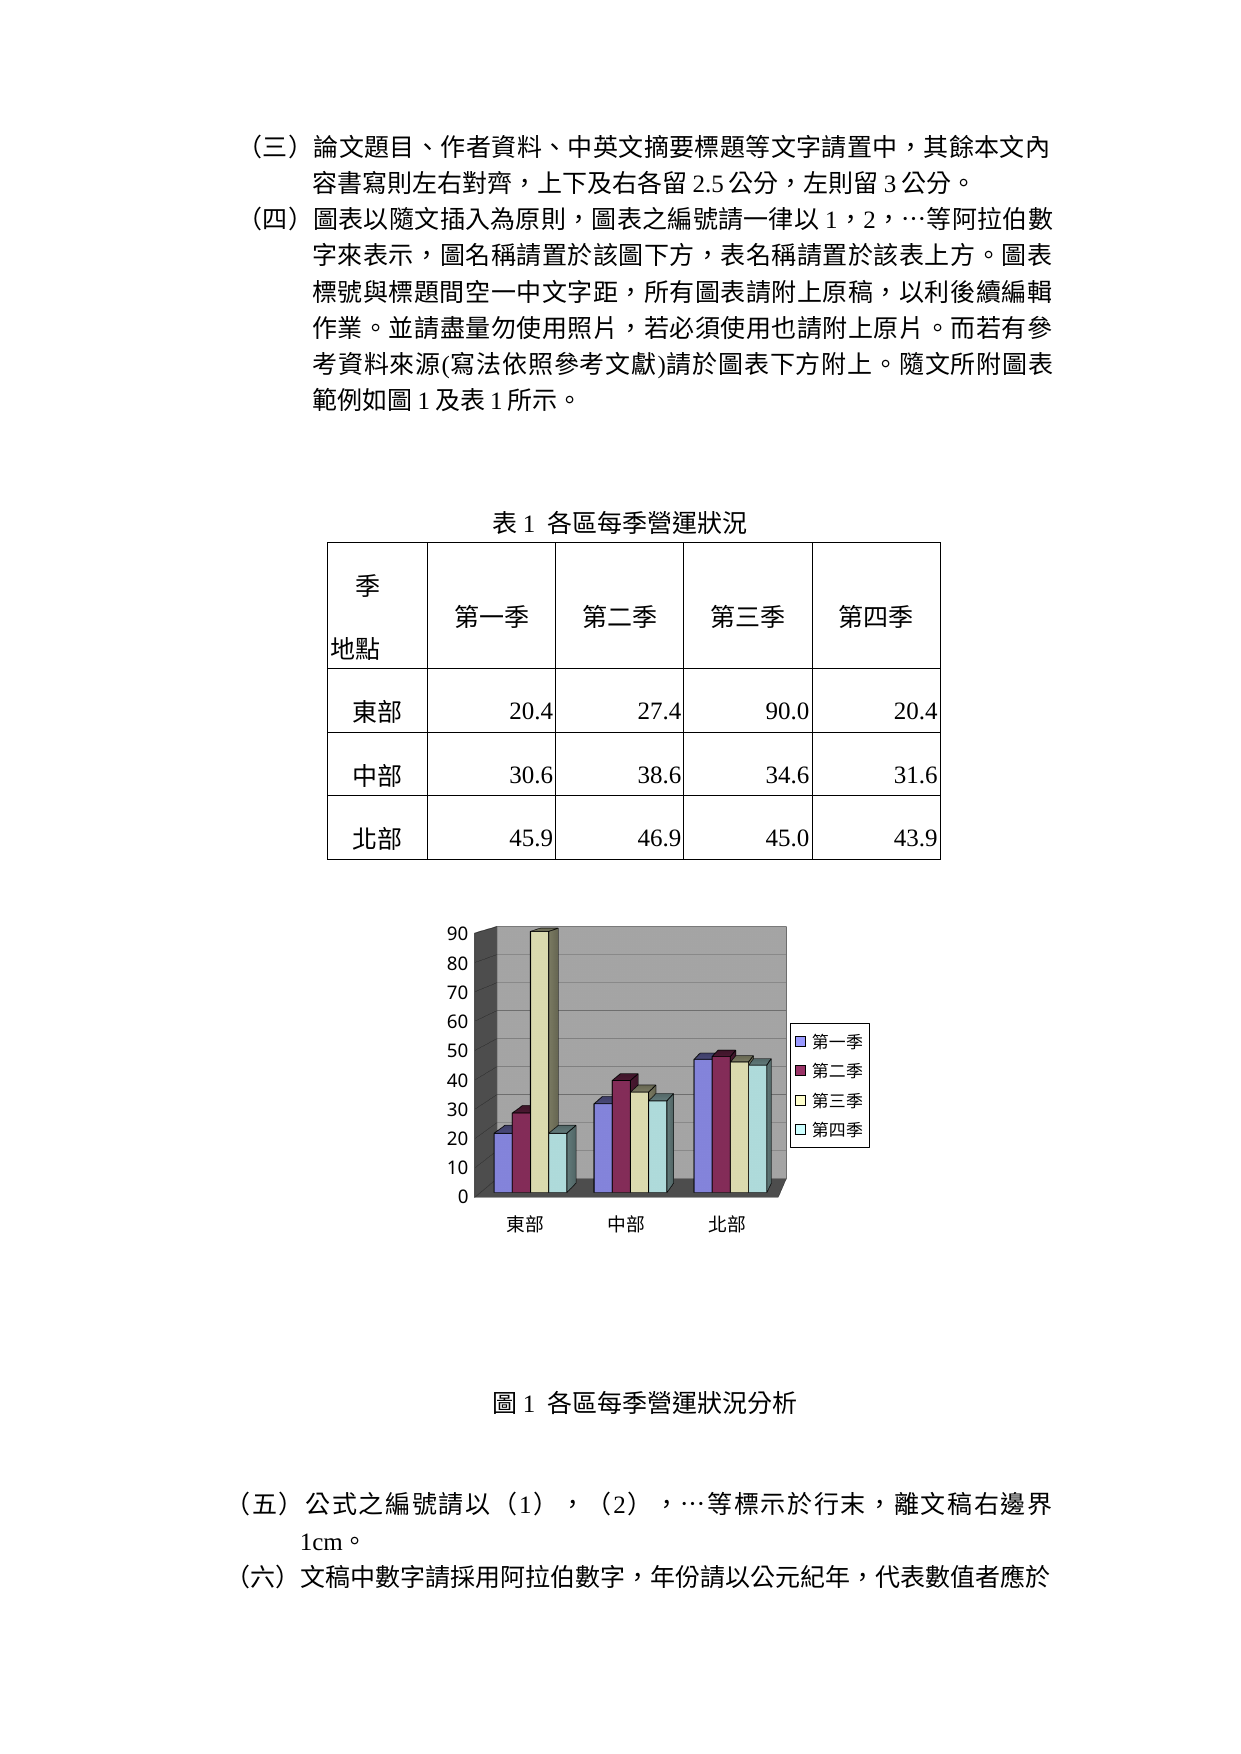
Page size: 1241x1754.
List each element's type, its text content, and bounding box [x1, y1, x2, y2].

table_cell 31.6 [813, 733, 940, 795]
table_header 第四季 [813, 543, 940, 668]
text 圖1 各區每季營運狀況分析 [237, 1360, 1053, 1422]
table_header 第一季 [428, 543, 555, 668]
table_cell 34.6 [684, 733, 812, 795]
table_cell 東部 [328, 669, 427, 732]
table_cell 中部 [328, 733, 427, 795]
table_cell 38.6 [556, 733, 683, 795]
table_cell 20.4 [428, 669, 555, 732]
table_cell 20.4 [813, 669, 940, 732]
table_cell 北部 [328, 796, 427, 859]
text （五）公式之編號請以（1），（2），…等標示於行末，離文稿右邊界1cm。 [225, 1485, 1053, 1557]
table_cell 43.9 [813, 796, 940, 859]
table_cell 30.6 [428, 733, 555, 795]
table_header 季 地點 [328, 543, 427, 668]
text 表1 各區每季營運狀況 [187, 479, 1053, 542]
table_cell 45.0 [684, 796, 812, 859]
text （四）圖表以隨文插入為原則，圖表之編號請一律以1，2，…等阿拉伯數字來表示，圖名稱請置於該圖下方，表名稱請置於該表上方。圖表標號與標題間空一中文字距，所有圖表請附上原稿，以利後續編輯作業。並請盡量勿使用照片，若必須使用也請附上原片。而若有參考資料來源(寫法依照參考文獻)請於圖表下方附上。隨文所附圖表範例如圖1及表1所示。 [237, 199, 1053, 417]
table_header 第三季 [684, 543, 812, 668]
table_cell 46.9 [556, 796, 683, 859]
table_cell 27.4 [556, 669, 683, 732]
text （三）論文題目、作者資料、中英文摘要標題等文字請置中，其餘本文內容書寫則左右對齊，上下及右各留2.5公分，左則留3公分。 [237, 127, 1053, 199]
table_cell 90.0 [684, 669, 812, 732]
table_cell 45.9 [428, 796, 555, 859]
table_header 第二季 [556, 543, 683, 668]
text （六）文稿中數字請採用阿拉伯數字，年份請以公元紀年，代表數值者應於 [225, 1557, 1053, 1593]
